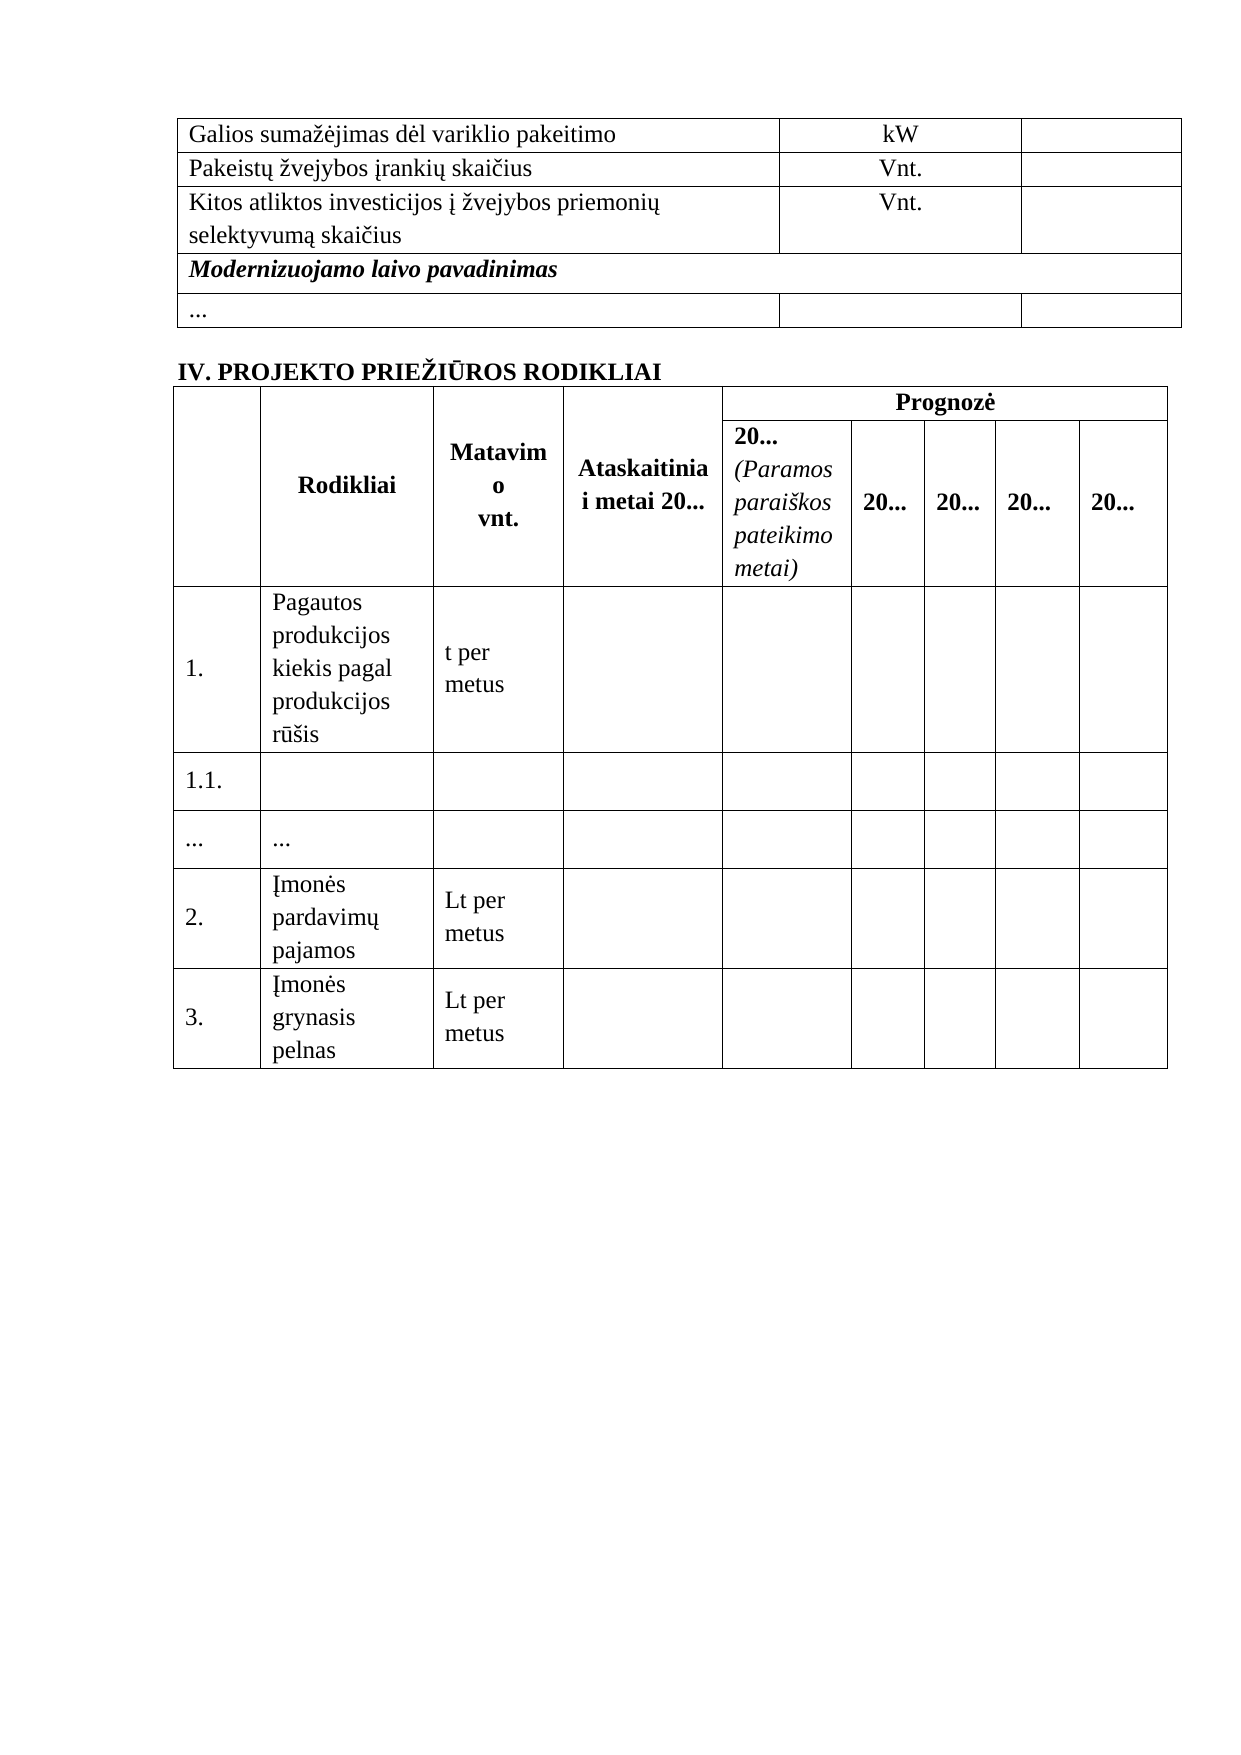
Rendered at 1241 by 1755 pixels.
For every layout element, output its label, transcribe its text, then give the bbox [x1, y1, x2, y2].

table_cell [925, 753, 995, 810]
table_cell [1022, 187, 1181, 253]
table_cell Kitos atliktos investicijos į žvejybos priemonių selektyvumą skaičius [178, 187, 779, 253]
table_cell 20... [925, 421, 995, 586]
table_cell [996, 587, 1079, 752]
table_cell [852, 869, 924, 968]
table_cell Lt per metus [434, 969, 563, 1068]
table_cell [996, 969, 1079, 1068]
table_cell [723, 869, 851, 968]
table_cell Pagautos produkcijos kiekis pagal produkcijos rūšis [261, 587, 433, 752]
table_cell [434, 753, 563, 810]
table_cell [1022, 153, 1181, 186]
table_cell Įmonės grynasis pelnas [261, 969, 433, 1068]
table_cell ... [174, 811, 260, 868]
table_cell [1022, 119, 1181, 152]
table_cell 20... [996, 421, 1079, 586]
table_cell [925, 587, 995, 752]
table_cell [1022, 294, 1181, 327]
table_cell [564, 811, 722, 868]
table_cell [1080, 753, 1167, 810]
table_cell [564, 869, 722, 968]
text IV. PROJEKTO PRIEŽIŪROS RODIKLIAI [177, 357, 1181, 386]
table_cell Galios sumažėjimas dėl variklio pakeitimo [178, 119, 779, 152]
table_cell [780, 294, 1021, 327]
table_cell [996, 869, 1079, 968]
table_cell [723, 811, 851, 868]
table_cell [852, 587, 924, 752]
table_cell [1080, 811, 1167, 868]
table_cell 20... (Paramos paraiškos pateikimo metai) [723, 421, 851, 586]
table_cell [996, 811, 1079, 868]
table_cell [1080, 869, 1167, 968]
table_cell kW [780, 119, 1021, 152]
table_cell [996, 753, 1079, 810]
table_cell Lt per metus [434, 869, 563, 968]
table_cell [723, 587, 851, 752]
table_cell 20... [1080, 421, 1167, 586]
table_cell [723, 969, 851, 1068]
table_header Matavimo vnt. [434, 387, 563, 586]
table_cell Vnt. [780, 153, 1021, 186]
table_cell 1.1. [174, 753, 260, 810]
table_cell ... [261, 811, 433, 868]
table_cell [564, 969, 722, 1068]
table_cell t per metus [434, 587, 563, 752]
table_cell Pakeistų žvejybos įrankių skaičius [178, 153, 779, 186]
table_cell 3. [174, 969, 260, 1068]
table_cell [434, 811, 563, 868]
table_header Ataskaitiniai metai 20... [564, 387, 722, 586]
table_header Prognozė [723, 387, 1167, 420]
table_cell [925, 869, 995, 968]
table_cell [925, 811, 995, 868]
table_cell [723, 753, 851, 810]
table_cell [564, 587, 722, 752]
table_cell [852, 753, 924, 810]
table_cell [261, 753, 433, 810]
table_cell Įmonės pardavimų pajamos [261, 869, 433, 968]
table_cell 2. [174, 869, 260, 968]
table_cell [1080, 587, 1167, 752]
table_cell [925, 969, 995, 1068]
table_cell 20... [852, 421, 924, 586]
table_cell Vnt. [780, 187, 1021, 253]
table_cell [564, 753, 722, 810]
table_header Rodikliai [261, 387, 433, 586]
table_cell [852, 811, 924, 868]
table_cell 1. [174, 587, 260, 752]
table_cell Modernizuojamo laivo pavadinimas [178, 254, 1181, 293]
table_cell [852, 969, 924, 1068]
table_cell [1080, 969, 1167, 1068]
table_cell ... [178, 294, 779, 327]
table_header [174, 387, 260, 586]
